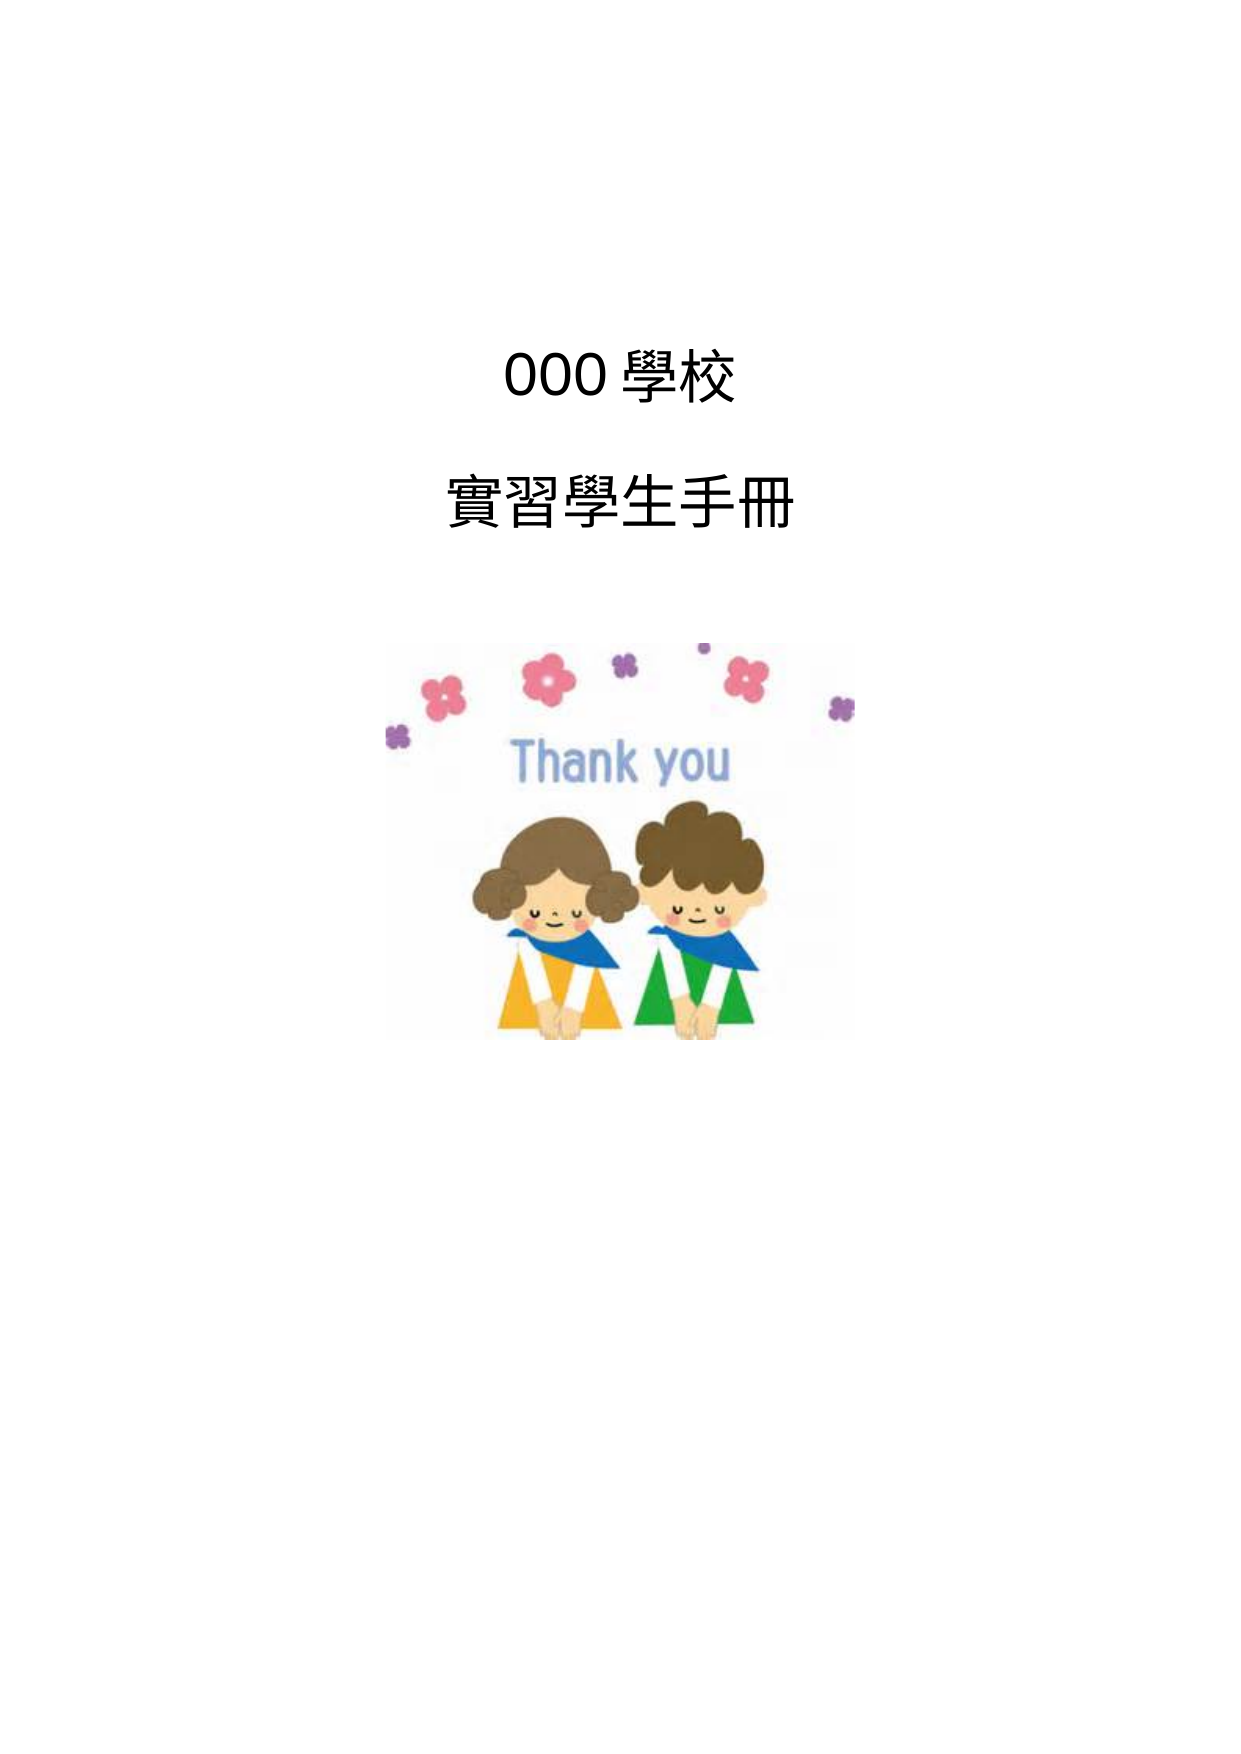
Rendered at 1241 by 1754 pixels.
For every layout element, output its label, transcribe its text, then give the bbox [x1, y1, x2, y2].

text 實習學生手冊 [124, 425, 1116, 550]
text OOO學校 [124, 300, 1116, 425]
